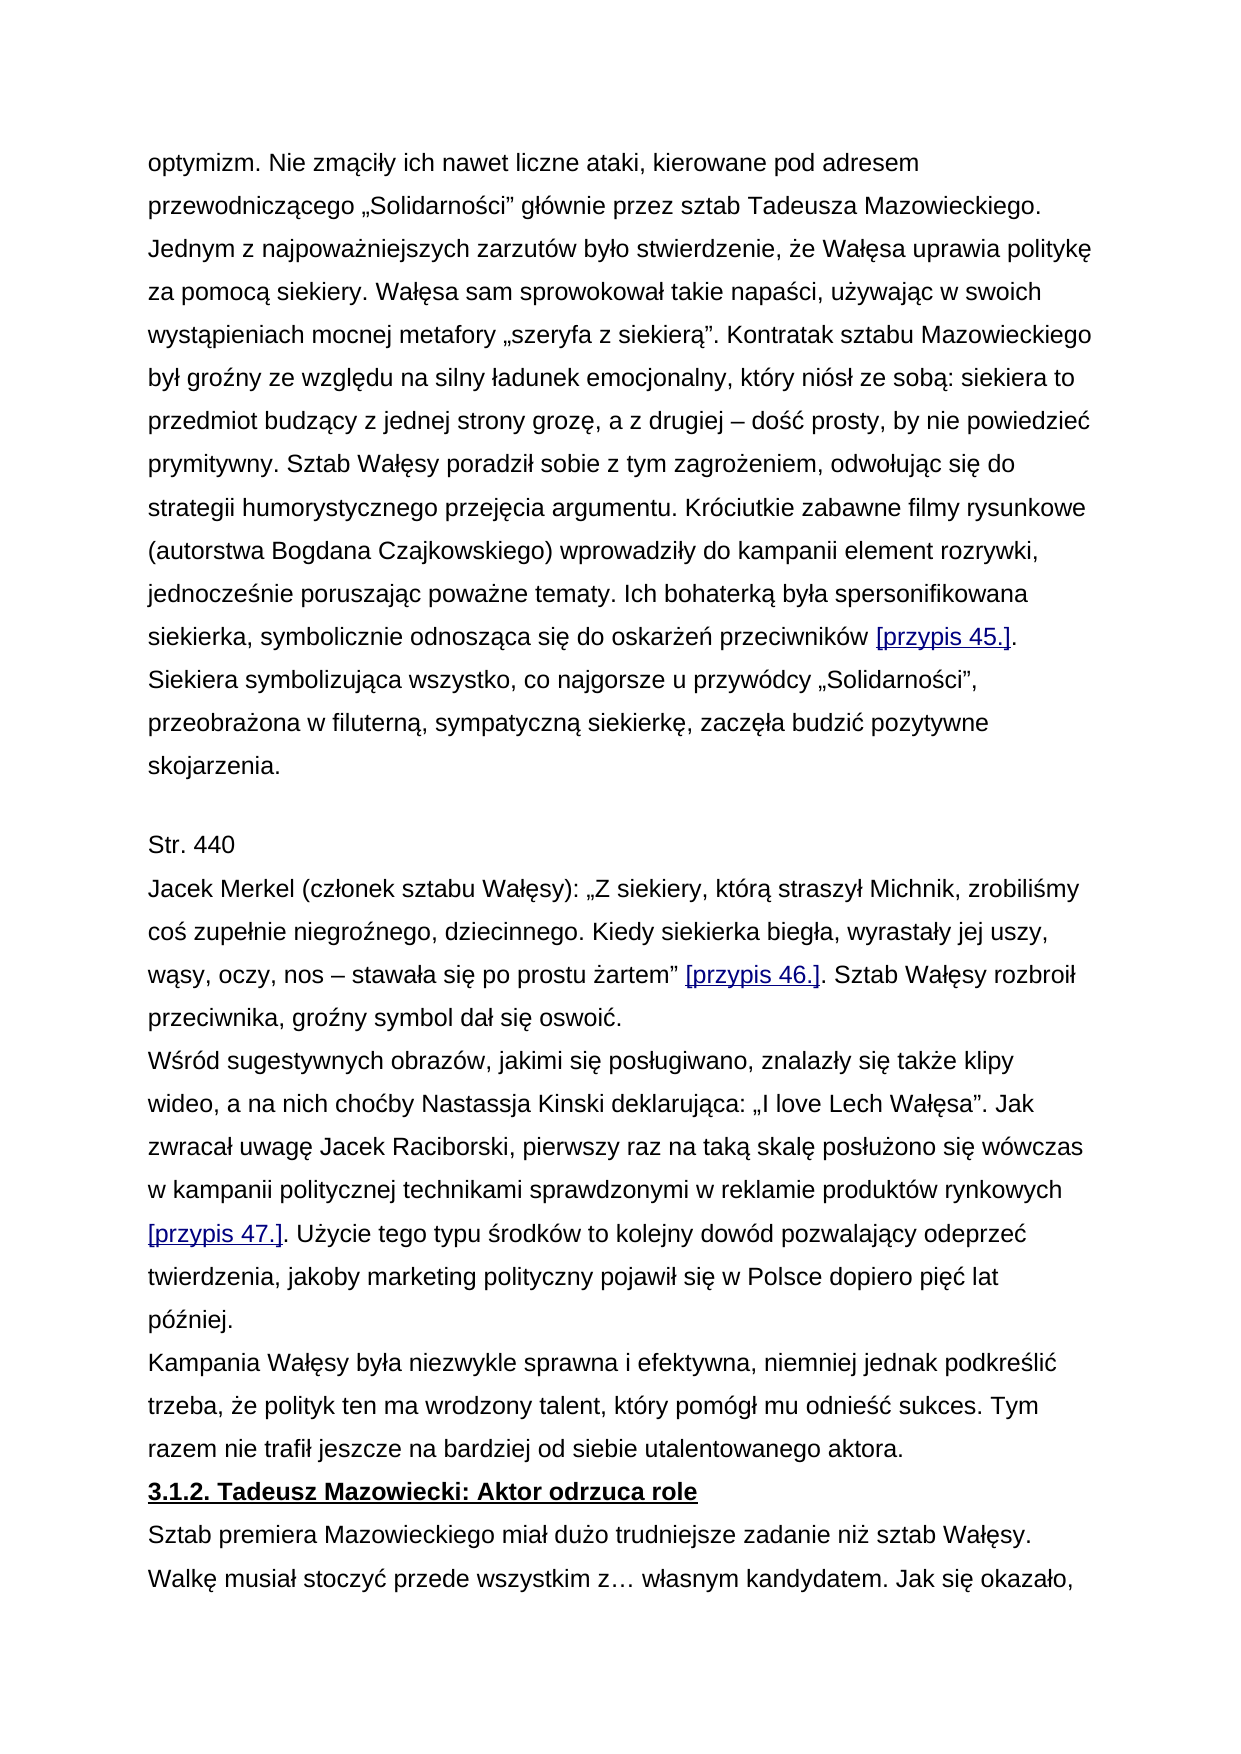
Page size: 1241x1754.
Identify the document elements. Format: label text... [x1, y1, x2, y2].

text Wśród sugestywnych obrazów, jakimi się posługiwano, znalazły się także klipy wideo, a na nich choćby Nastassja Kinski deklarująca: „I love Lech Wałęsa”. Jak zwracał uwagę Jacek Raciborski, pierwszy raz na taką skalę posłużono się wówczas w kampanii politycznej technikami sprawdzonymi w reklamie produktów rynkowych [przypis 47.]. Użycie tego typu środków to kolejny dowód pozwalający odeprzeć twierdzenia, jakoby marketing polityczny pojawił się w Polsce dopiero pięć lat później. [148, 1046, 1093, 1334]
text optymizm. Nie zmąciły ich nawet liczne ataki, kierowane pod adresem przewodniczącego „Solidarności” głównie przez sztab Tadeusza Mazowieckiego. Jednym z najpoważniejszych zarzutów było stwierdzenie, że Wałęsa uprawia politykę za pomocą siekiery. Wałęsa sam sprowokował takie napaści, używając w swoich wystąpieniach mocnej metafory „szeryfa z siekierą”. Kontratak sztabu Mazowieckiego był groźny ze względu na silny ładunek emocjonalny, który niósł ze sobą: siekiera to przedmiot budzący z jednej strony grozę, a z drugiej – dość prosty, by nie powiedzieć prymitywny. Sztab Wałęsy poradził sobie z tym zagrożeniem, odwołując się do strategii humorystycznego przejęcia argumentu. Króciutkie zabawne filmy rysunkowe (autorstwa Bogdana Czajkowskiego) wprowadziły do kampanii element rozrywki, jednocześnie poruszając poważne tematy. Ich bohaterką była spersonifikowana siekierka, symbolicznie odnosząca się do oskarżeń przeciwników [przypis 45.]. Siekiera symbolizująca wszystko, co najgorsze u przywódcy „Solidarności”, przeobrażona w filuterną, sympatyczną siekierkę, zaczęła budzić pozytywne skojarzenia. [148, 148, 1093, 780]
text Jacek Merkel (członek sztabu Wałęsy): „Z siekiery, którą straszył Michnik, zrobiliśmy coś zupełnie niegroźnego, dziecinnego. Kiedy siekierka biegła, wyrastały jej uszy, wąsy, oczy, nos – stawała się po prostu żartem” [przypis 46.]. Sztab Wałęsy rozbroił przeciwnika, groźny symbol dał się oswoić. [148, 874, 1093, 1032]
subtitle 3.1.2. Tadeusz Mazowiecki: Aktor odrzuca role [148, 1477, 1093, 1506]
text Str. 440 [148, 831, 1093, 859]
text Sztab premiera Mazowieckiego miał dużo trudniejsze zadanie niż sztab Wałęsy. Walkę musiał stoczyć przede wszystkim z… własnym kandydatem. Jak się okazało, [148, 1521, 1093, 1592]
text Kampania Wałęsy była niezwykle sprawna i efektywna, niemniej jednak podkreślić trzeba, że polityk ten ma wrodzony talent, który pomógł mu odnieść sukces. Tym razem nie trafił jeszcze na bardziej od siebie utalentowanego aktora. [148, 1348, 1093, 1463]
